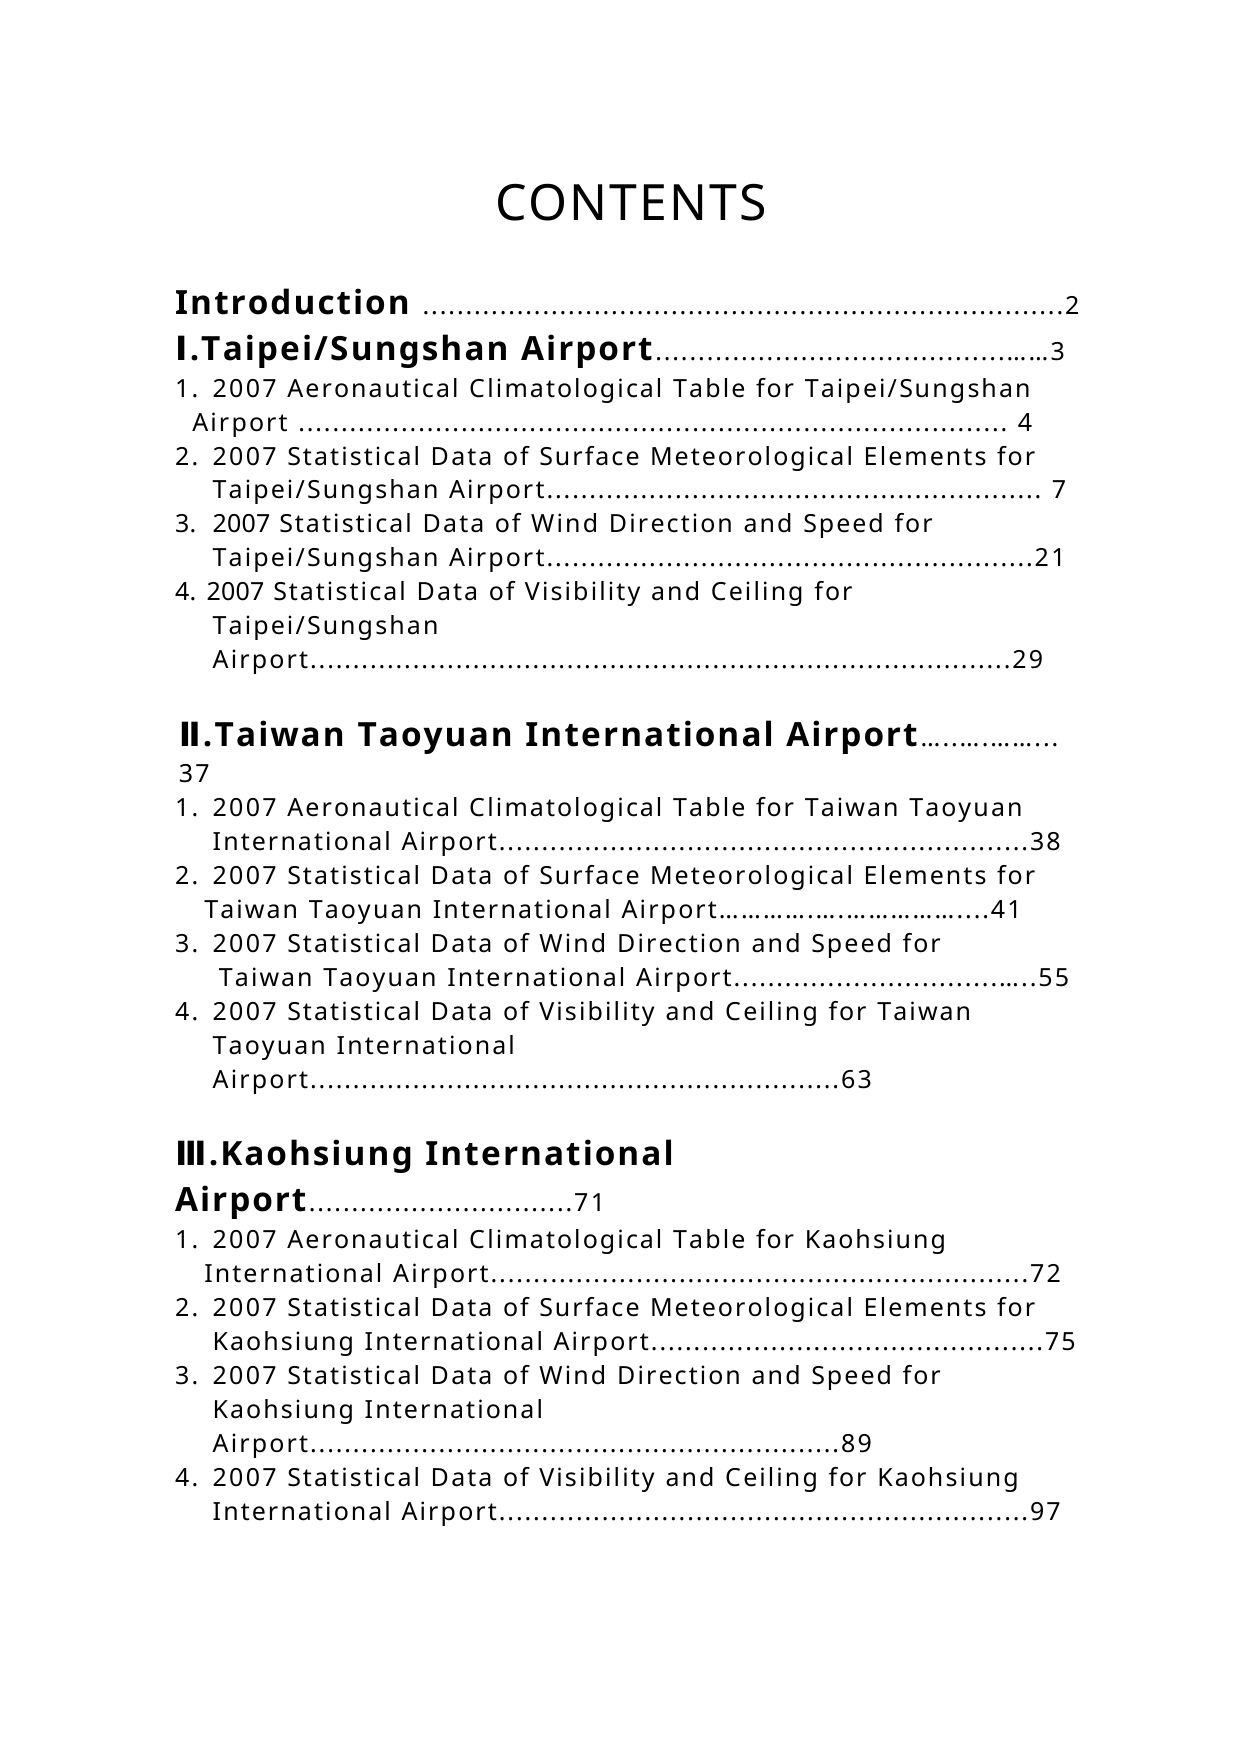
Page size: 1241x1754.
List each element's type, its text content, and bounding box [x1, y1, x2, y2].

list 2007 Statistical Data of Wind Direction and Speed for Taipei/Sungshan Airport.........................................................21 [175, 506, 1087, 574]
list 2007 Statistical Data of Surface Meteorological Elements for [175, 858, 1087, 892]
list 2007 Aeronautical Climatological Table for Taiwan Taoyuan International Airport..............................................................38 [175, 790, 1087, 858]
text Taiwan Taoyuan International Airport………….….……………....41 [175, 892, 1087, 926]
list 2007 Statistical Data of Visibility and Ceiling for Taiwan Taoyuan International Airport..............................................................63 [175, 994, 1087, 1096]
text Introduction ...........................................................................2 [162, 278, 1093, 324]
list 2007 Statistical Data of Surface Meteorological Elements for Taipei/Sungshan Airport.......................................................... 7 [175, 438, 1087, 506]
text CONTENTS [175, 167, 1087, 235]
text Taiwan Taoyuan International Airport...............................…..55 [219, 960, 1116, 994]
text Ⅰ.Taipei/Sungshan Airport.........................................……3 [175, 324, 1104, 371]
text Ⅲ.Kaohsiung International Airport...............................71 [175, 1130, 1087, 1222]
list 2007 Aeronautical Climatological Table for Kaohsiung [175, 1222, 1087, 1256]
list 2007 Statistical Data of Visibility and Ceiling for Kaohsiung International Airport..............................................................97 [175, 1459, 1087, 1527]
text Ⅱ.Taiwan Taoyuan International Airport…..….……... 37 [179, 710, 1087, 790]
list 2007 Statistical Data of Wind Direction and Speed for [175, 926, 1087, 960]
list 2007 Statistical Data of Wind Direction and Speed for Kaohsiung International Airport..............................................................89 [175, 1358, 1087, 1459]
text International Airport...............................................................72 [175, 1256, 1087, 1290]
text Airport ................................................................................... 4 [175, 404, 1093, 438]
list 2007 Statistical Data of Surface Meteorological Elements for Kaohsiung International Airport..............................................75 [175, 1290, 1087, 1358]
list 2007 Aeronautical Climatological Table for Taipei/Sungshan [175, 371, 1093, 404]
list 2007 Statistical Data of Visibility and Ceiling for Taipei/Sungshan Airport..................................................................................29 [175, 574, 1087, 676]
